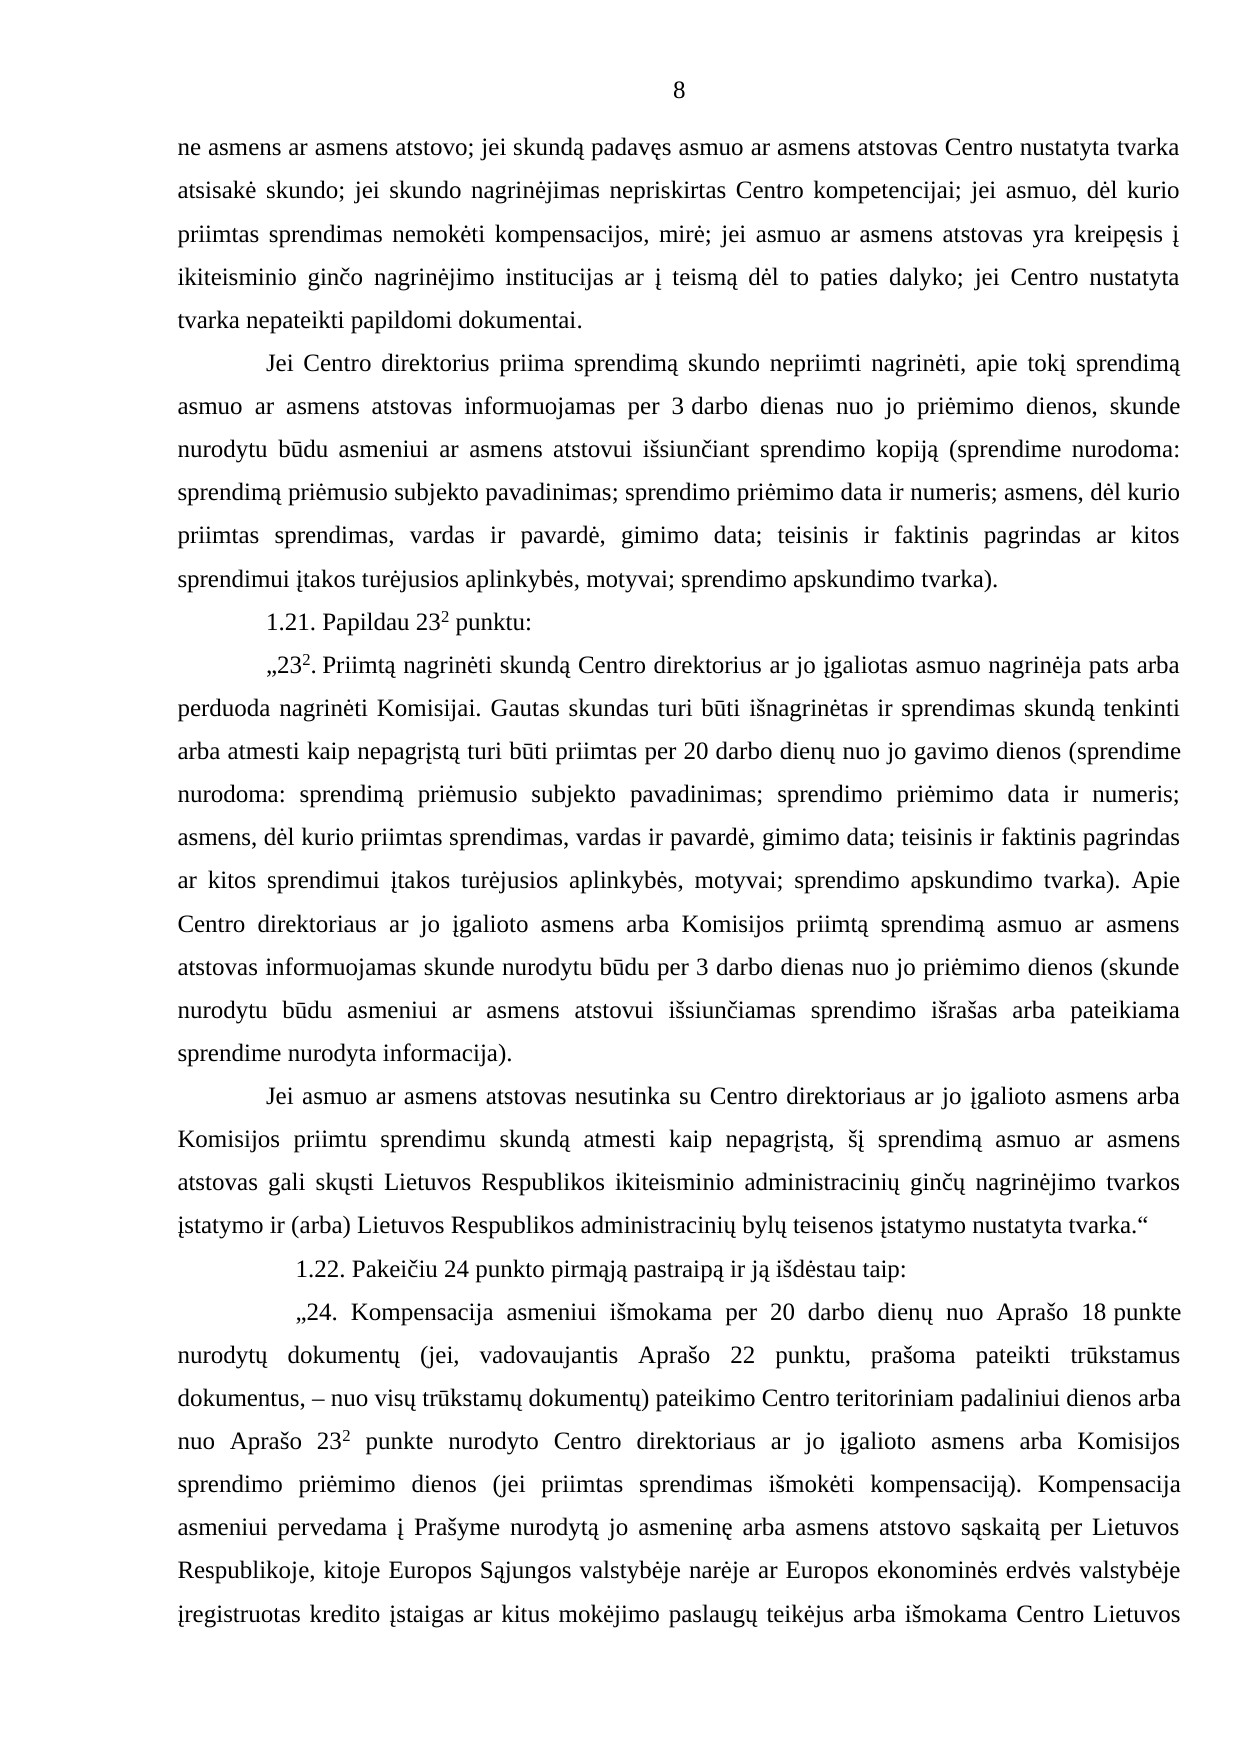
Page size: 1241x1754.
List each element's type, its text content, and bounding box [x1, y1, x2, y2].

text „232. Priimtą nagrinėti skundą Centro direktorius ar jo įgaliotas asmuo nagrinėja pats arba perduoda nagrinėti Komisijai. Gautas skundas turi būti išnagrinėtas ir sprendimas skundą tenkinti arba atmesti kaip nepagrįstą turi būti priimtas per 20 darbo dienų nuo jo gavimo dienos (sprendime nurodoma: sprendimą priėmusio subjekto pavadinimas; sprendimo priėmimo data ir numeris; asmens, dėl kurio priimtas sprendimas, vardas ir pavardė, gimimo data; teisinis ir faktinis pagrindas ar kitos sprendimui įtakos turėjusios aplinkybės, motyvai; sprendimo apskundimo tvarka). Apie Centro direktoriaus ar jo įgalioto asmens arba Komisijos priimtą sprendimą asmuo ar asmens atstovas informuojamas skunde nurodytu būdu per 3 darbo dienas nuo jo priėmimo dienos (skunde nurodytu būdu asmeniui ar asmens atstovui išsiunčiamas sprendimo išrašas arba pateikiama sprendime nurodyta informacija). [177, 650, 1181, 1067]
text 1.21. Papildau 232 punktu: [177, 607, 1181, 636]
text „24. Kompensacija asmeniui išmokama per 20 darbo dienų nuo Aprašo 18 punkte nurodytų dokumentų (jei, vadovaujantis Aprašo 22 punktu, prašoma pateikti trūkstamus dokumentus, – nuo visų trūkstamų dokumentų) pateikimo Centro teritoriniam padaliniui dienos arba nuo Aprašo 232 punkte nurodyto Centro direktoriaus ar jo įgalioto asmens arba Komisijos sprendimo priėmimo dienos (jei priimtas sprendimas išmokėti kompensaciją). Kompensacija asmeniui pervedama į Prašyme nurodytą jo asmeninę arba asmens atstovo sąskaitą per Lietuvos Respublikoje, kitoje Europos Sąjungos valstybėje narėje ar Europos ekonominės erdvės valstybėje įregistruotas kredito įstaigas ar kitus mokėjimo paslaugų teikėjus arba išmokama Centro Lietuvos [177, 1297, 1181, 1627]
text Jei Centro direktorius priima sprendimą skundo nepriimti nagrinėti, apie tokį sprendimą asmuo ar asmens atstovas informuojamas per 3 darbo dienas nuo jo priėmimo dienos, skunde nurodytu būdu asmeniui ar asmens atstovui išsiunčiant sprendimo kopiją (sprendime nurodoma: sprendimą priėmusio subjekto pavadinimas; sprendimo priėmimo data ir numeris; asmens, dėl kurio priimtas sprendimas, vardas ir pavardė, gimimo data; teisinis ir faktinis pagrindas ar kitos sprendimui įtakos turėjusios aplinkybės, motyvai; sprendimo apskundimo tvarka). [177, 348, 1181, 592]
text ne asmens ar asmens atstovo; jei skundą padavęs asmuo ar asmens atstovas Centro nustatyta tvarka atsisakė skundo; jei skundo nagrinėjimas nepriskirtas Centro kompetencijai; jei asmuo, dėl kurio priimtas sprendimas nemokėti kompensacijos, mirė; jei asmuo ar asmens atstovas yra kreipęsis į ikiteisminio ginčo nagrinėjimo institucijas ar į teismą dėl to paties dalyko; jei Centro nustatyta tvarka nepateikti papildomi dokumentai. [177, 132, 1181, 334]
text 1.22. Pakeičiu 24 punkto pirmąją pastraipą ir ją išdėstau taip: [177, 1254, 1181, 1282]
text Jei asmuo ar asmens atstovas nesutinka su Centro direktoriaus ar jo įgalioto asmens arba Komisijos priimtu sprendimu skundą atmesti kaip nepagrįstą, šį sprendimą asmuo ar asmens atstovas gali skųsti Lietuvos Respublikos ikiteisminio administracinių ginčų nagrinėjimo tvarkos įstatymo ir (arba) Lietuvos Respublikos administracinių bylų teisenos įstatymo nustatyta tvarka.“ [177, 1081, 1181, 1239]
